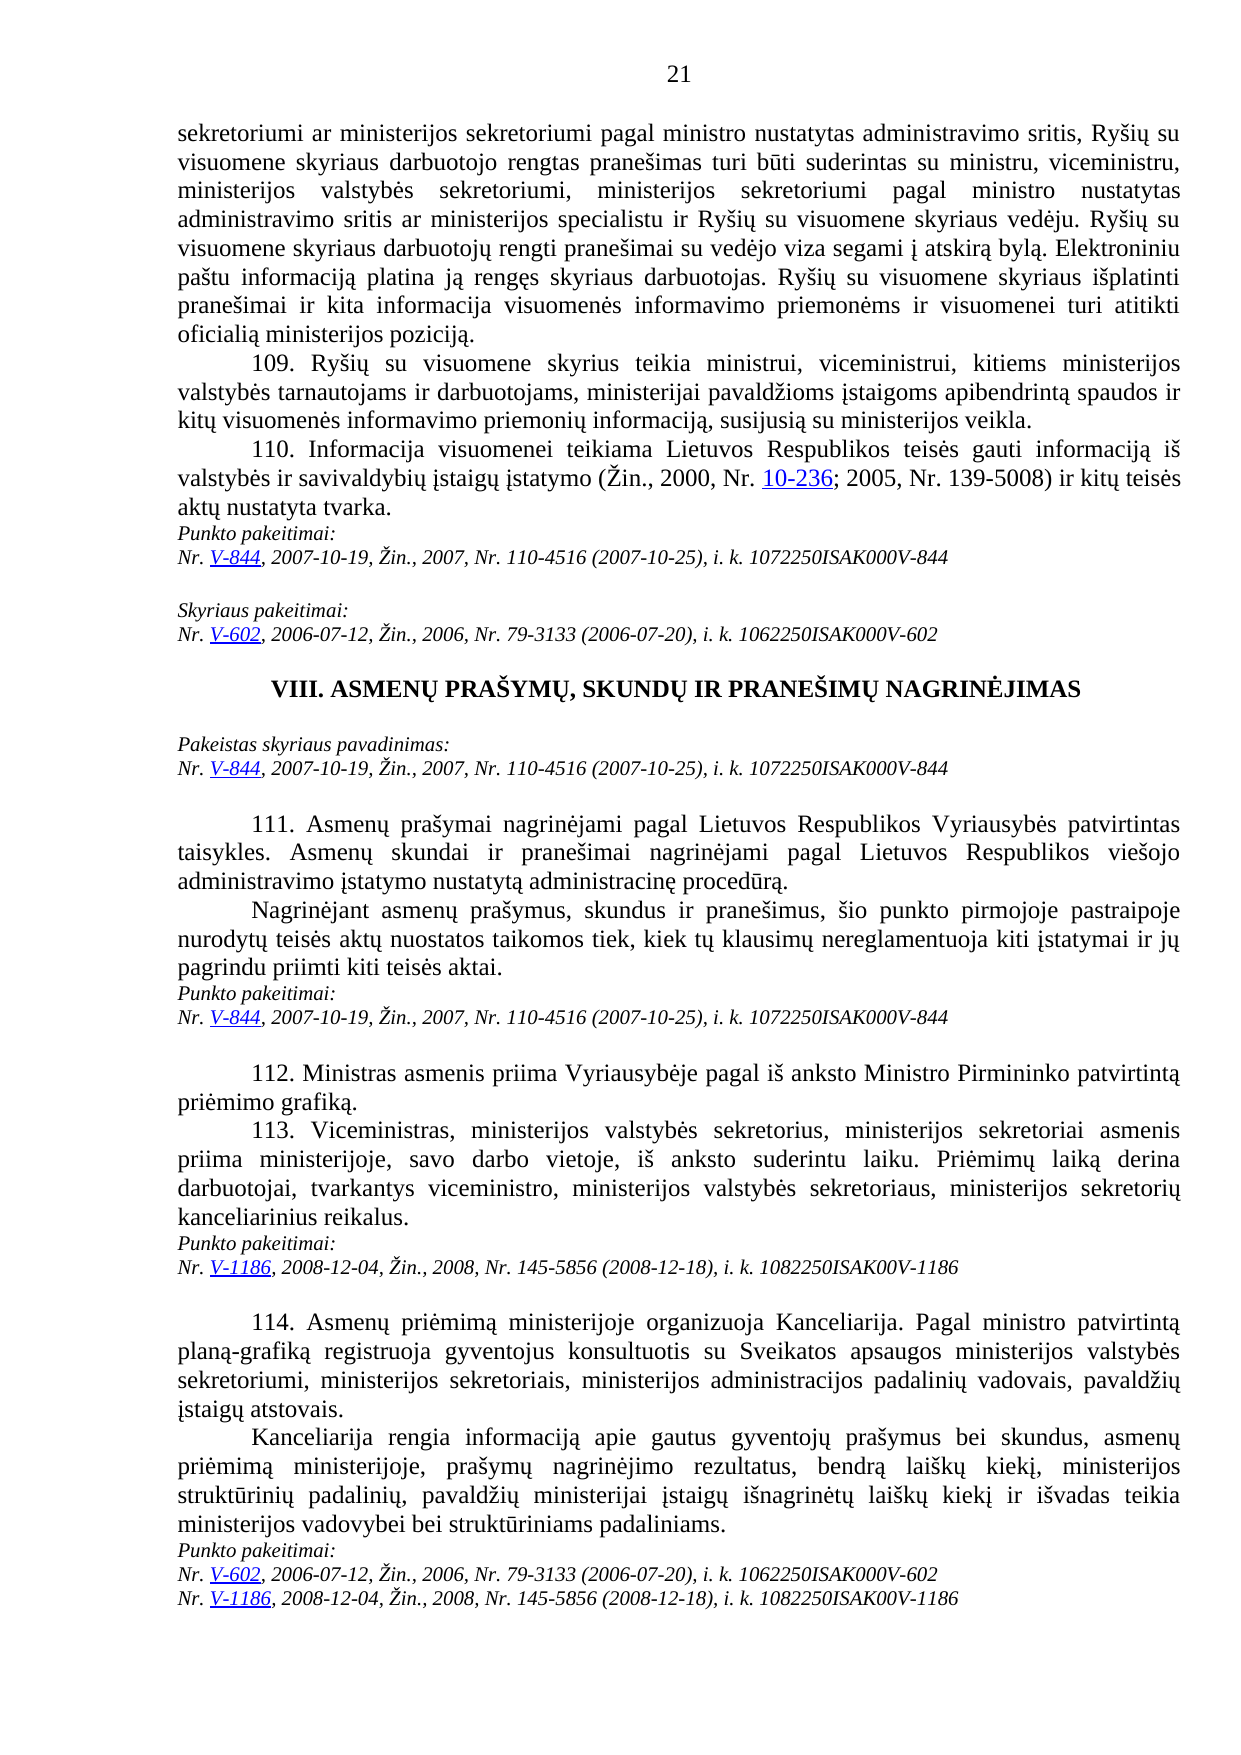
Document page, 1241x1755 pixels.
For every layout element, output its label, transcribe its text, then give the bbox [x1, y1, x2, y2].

text Kanceliarija rengia informaciją apie gautus gyventojų prašymus bei skundus, asmenų priėmimą ministerijoje, prašymų nagrinėjimo rezultatus, bendrą laiškų kiekį, ministerijos struktūrinių padalinių, pavaldžių ministerijai įstaigų išnagrinėtų laiškų kiekį ir išvadas teikia ministerijos vadovybei bei struktūriniams padaliniams. [177, 1422, 1181, 1537]
text 112. Ministras asmenis priima Vyriausybėje pagal iš anksto Ministro Pirmininko patvirtintą priėmimo grafiką. [177, 1058, 1181, 1116]
text 109. Ryšių su visuomene skyrius teikia ministrui, viceministrui, kitiems ministerijos valstybės tarnautojams ir darbuotojams, ministerijai pavaldžioms įstaigoms apibendrintą spaudos ir kitų visuomenės informavimo priemonių informaciją, susijusią su ministerijos veikla. [177, 348, 1181, 434]
text sekretoriumi ar ministerijos sekretoriumi pagal ministro nustatytas administravimo sritis, Ryšių su visuomene skyriaus darbuotojo rengtas pranešimas turi būti suderintas su ministru, viceministru, ministerijos valstybės sekretoriumi, ministerijos sekretoriumi pagal ministro nustatytas administravimo sritis ar ministerijos specialistu ir Ryšių su visuomene skyriaus vedėju. Ryšių su visuomene skyriaus darbuotojų rengti pranešimai su vedėjo viza segami į atskirą bylą. Elektroniniu paštu informaciją platina ją rengęs skyriaus darbuotojas. Ryšių su visuomene skyriaus išplatinti pranešimai ir kita informacija visuomenės informavimo priemonėms ir visuomenei turi atitikti oficialią ministerijos poziciją. [177, 118, 1181, 348]
text Nr. V-844, 2007-10-19, Žin., 2007, Nr. 110-4516 (2007-10-25), i. k. 1072250ISAK000V-844 [177, 1005, 1181, 1029]
text 113. Viceministras, ministerijos valstybės sekretorius, ministerijos sekretoriai asmenis priima ministerijoje, savo darbo vietoje, iš anksto suderintu laiku. Priėmimų laiką derina darbuotojai, tvarkantys viceministro, ministerijos valstybės sekretoriaus, ministerijos sekretorių kanceliarinius reikalus. [177, 1116, 1181, 1231]
text VIII. ASMENŲ PRAŠYMŲ, SKUNDŲ IR PRANEŠIMŲ NAGRINĖJIMAS [177, 674, 1181, 703]
text 110. Informacija visuomenei teikiama Lietuvos Respublikos teisės gauti informaciją iš valstybės ir savivaldybių įstaigų įstatymo (Žin., 2000, Nr. 10-236; 2005, Nr. 139-5008) ir kitų teisės aktų nustatyta tvarka. [177, 434, 1181, 521]
text 111. Asmenų prašymai nagrinėjami pagal Lietuvos Respublikos Vyriausybės patvirtintas taisykles. Asmenų skundai ir pranešimai nagrinėjami pagal Lietuvos Respublikos viešojo administravimo įstatymo nustatytą administracinę procedūrą. [177, 809, 1181, 895]
text Punkto pakeitimai: [177, 521, 1181, 545]
text Nr. V-844, 2007-10-19, Žin., 2007, Nr. 110-4516 (2007-10-25), i. k. 1072250ISAK000V-844 [177, 545, 1181, 569]
text Punkto pakeitimai: [177, 1537, 1181, 1562]
text Nr. V-602, 2006-07-12, Žin., 2006, Nr. 79-3133 (2006-07-20), i. k. 1062250ISAK000V-602 [177, 622, 1181, 646]
text Punkto pakeitimai: [177, 1231, 1181, 1255]
text Nr. V-1186, 2008-12-04, Žin., 2008, Nr. 145-5856 (2008-12-18), i. k. 1082250ISAK00V-1186 [177, 1255, 1181, 1279]
text 114. Asmenų priėmimą ministerijoje organizuoja Kanceliarija. Pagal ministro patvirtintą planą-grafiką registruoja gyventojus konsultuotis su Sveikatos apsaugos ministerijos valstybės sekretoriumi, ministerijos sekretoriais, ministerijos administracijos padalinių vadovais, pavaldžių įstaigų atstovais. [177, 1307, 1181, 1422]
text Punkto pakeitimai: [177, 981, 1181, 1005]
text Nr. V-844, 2007-10-19, Žin., 2007, Nr. 110-4516 (2007-10-25), i. k. 1072250ISAK000V-844 [177, 756, 1181, 780]
text Nagrinėjant asmenų prašymus, skundus ir pranešimus, šio punkto pirmojoje pastraipoje nurodytų teisės aktų nuostatos taikomos tiek, kiek tų klausimų nereglamentuoja kiti įstatymai ir jų pagrindu priimti kiti teisės aktai. [177, 895, 1181, 981]
text Skyriaus pakeitimai: [177, 597, 1181, 622]
text Nr. V-602, 2006-07-12, Žin., 2006, Nr. 79-3133 (2006-07-20), i. k. 1062250ISAK000V-602 [177, 1562, 1181, 1586]
text Pakeistas skyriaus pavadinimas: [177, 732, 1181, 756]
text Nr. V-1186, 2008-12-04, Žin., 2008, Nr. 145-5856 (2008-12-18), i. k. 1082250ISAK00V-1186 [177, 1586, 1181, 1610]
